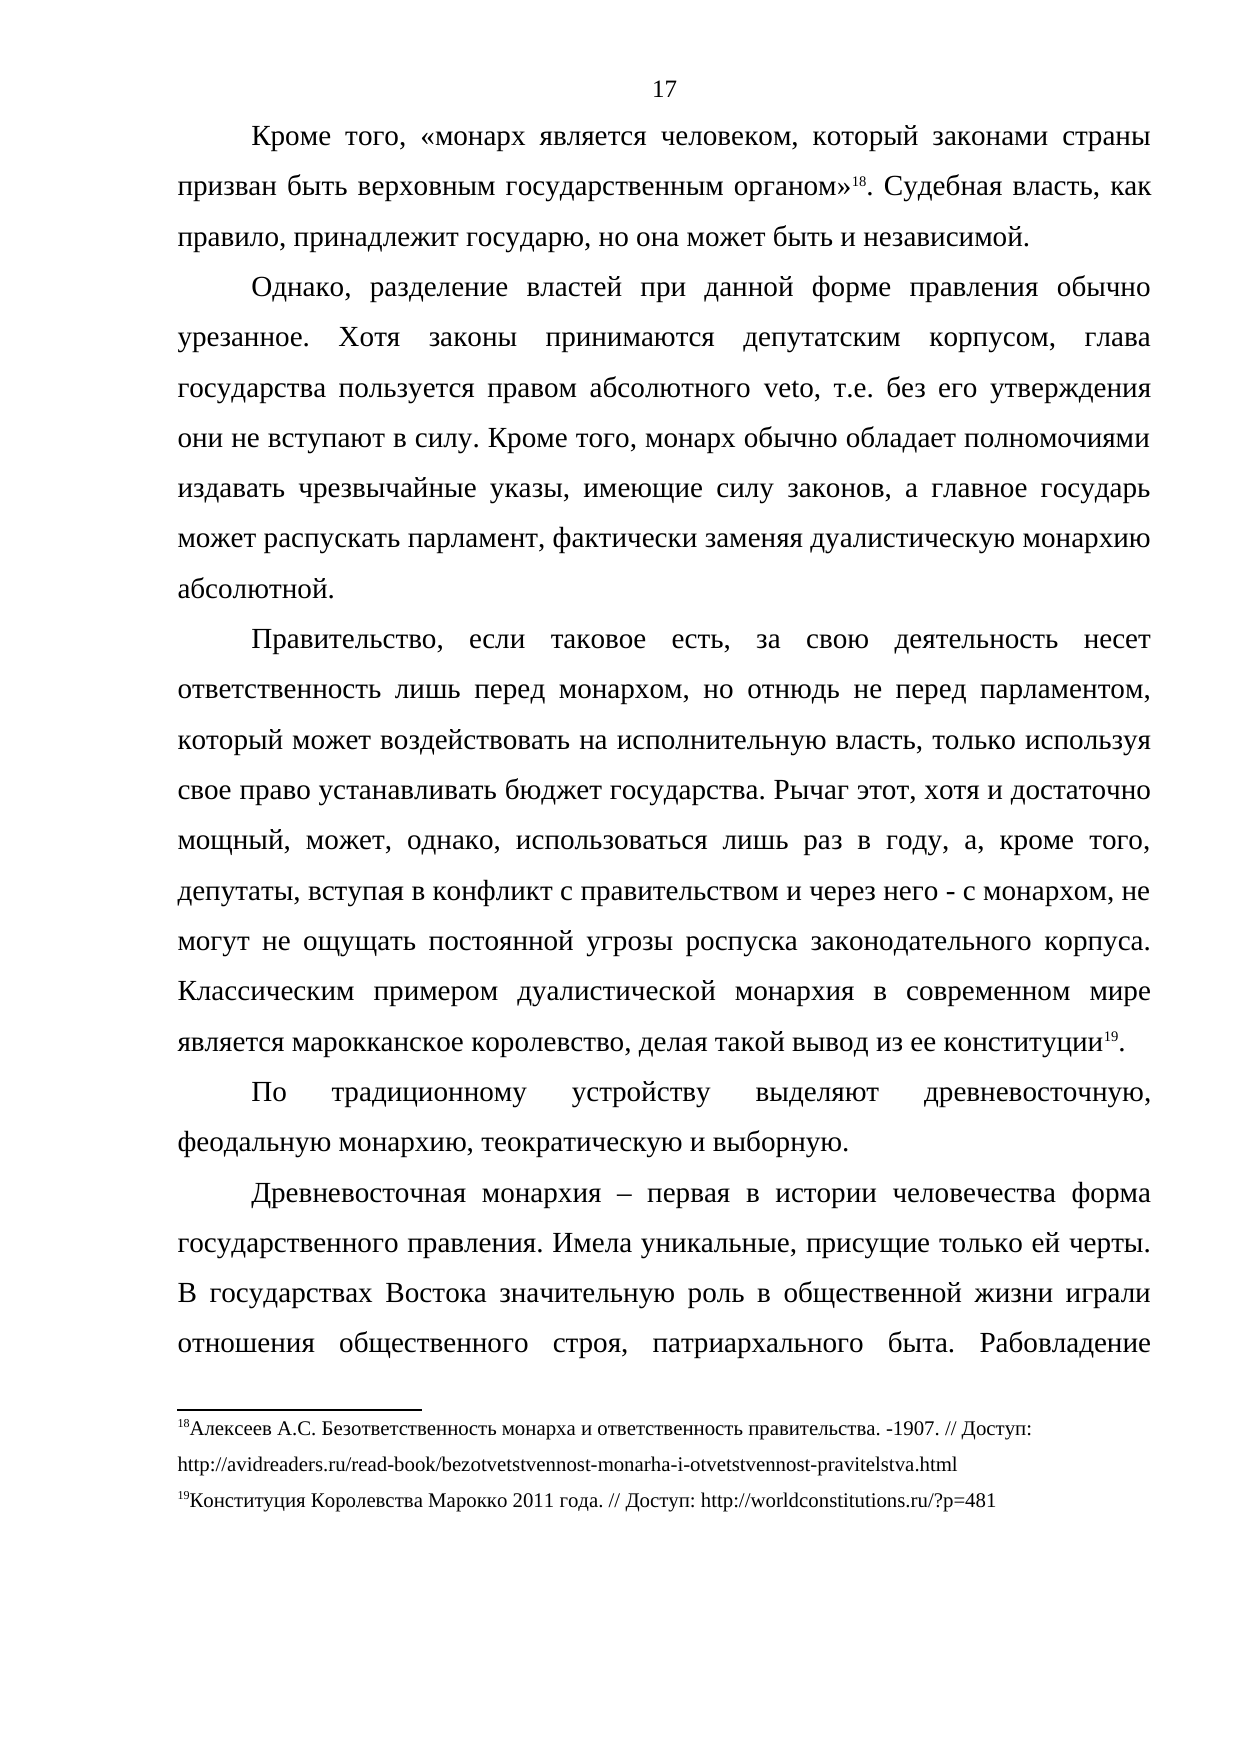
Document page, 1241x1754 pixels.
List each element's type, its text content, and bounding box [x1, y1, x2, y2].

text Алексеев А.С. Безответственность монарха и ответственность правительства. -1907. // Доступ: http://avidreaders.ru/read-book/bezotvetstvennost-monarha-i-otvetstvennost-pravitelstva.html [177, 1416, 1152, 1476]
text Конституция Королевства Марокко 2011 года. // Доступ: http://worldconstitutions.ru/?p=481 [177, 1488, 1152, 1512]
text Однако, разделение властей при данной форме правления обычно урезанное. Хотя законы принимаются депутатским корпусом, глава государства пользуется правом абсолютного veto, т.е. без его утверждения они не вступают в силу. Кроме того, монарх обычно обладает полномочиями издавать чрезвычайные указы, имеющие силу законов, а главное государь может распускать парламент, фактически заменяя дуалистическую монархию абсолютной. [177, 269, 1152, 604]
text Правительство, если таковое есть, за свою деятельность несет ответственность лишь перед монархом, но отнюдь не перед парламентом, который может воздействовать на исполнительную власть, только используя свое право устанавливать бюджет государства. Рычаг этот, хотя и достаточно мощный, может, однако, использоваться лишь раз в году, а, кроме того, депутаты, вступая в конфликт с правительством и через него - с монархом, не могут не ощущать постоянной угрозы роспуска законодательного корпуса. Классическим примером дуалистической монархия в современном мире является марокканское королевство, делая такой вывод из ее конституции. [177, 621, 1152, 1057]
text По традиционному устройству выделяют древневосточную, феодальную монархию, теократическую и выборную. [177, 1074, 1152, 1158]
text Древневосточная монархия – первая в истории человечества форма государственного правления. Имела уникальные, присущие только ей черты. В государствах Востока значительную роль в общественной жизни играли отношения общественного строя, патриархального быта. Рабовладение [177, 1175, 1152, 1359]
text Кроме того, «монарх является человеком, который законами страны призван быть верховным государственным органом». Судебная власть, как правило, принадлежит государю, но она может быть и независимой. [177, 118, 1152, 252]
